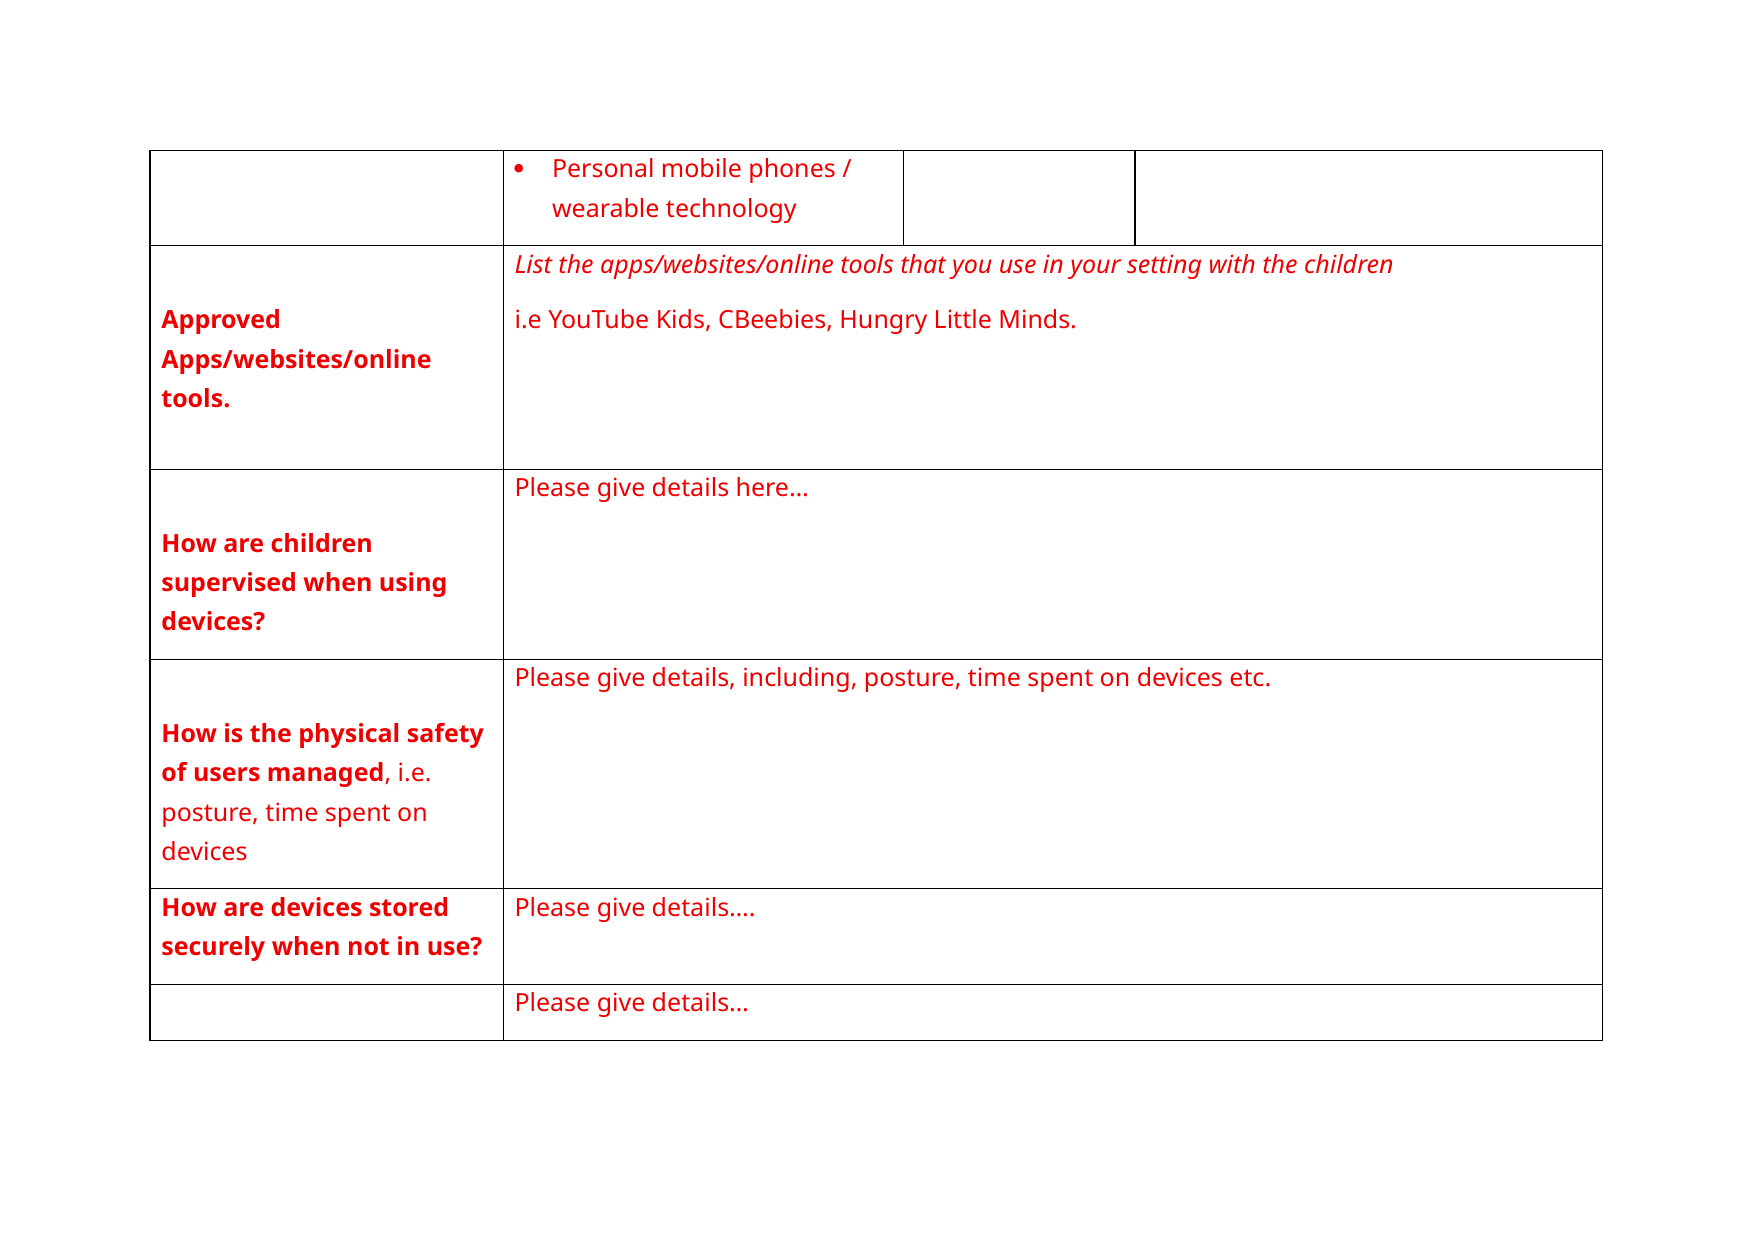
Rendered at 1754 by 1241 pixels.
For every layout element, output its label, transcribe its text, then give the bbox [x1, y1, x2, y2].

table_cell Subject Acceptable use: Yes/No Staff use of social media Yes/No GDPR/Data Protection Yes/No Personal mobile phones / wearable technology [504, 151, 903, 245]
table_cell Please give details here… [504, 470, 1602, 659]
table_cell How is the physical safety of users managed, i.e. posture, time spent on devices [151, 660, 503, 888]
table_cell Please give details… [504, 985, 1602, 1039]
table_cell [1136, 151, 1602, 245]
table_cell Please give details…. [504, 889, 1602, 983]
table_cell [904, 151, 1134, 245]
table_cell [151, 985, 503, 1039]
table_cell Please give details, including, posture, time spent on devices etc. [504, 660, 1602, 888]
table_cell [151, 151, 503, 245]
table_cell Approved Apps/websites/online tools. [151, 246, 503, 469]
table_cell List the apps/websites/online tools that you use in your setting with the children i.e YouTube Kids, CBeebies, Hungry Little Minds. [504, 246, 1602, 469]
table_cell How are children supervised when using devices? [151, 470, 503, 659]
table_cell How are devices stored securely when not in use? [151, 889, 503, 983]
